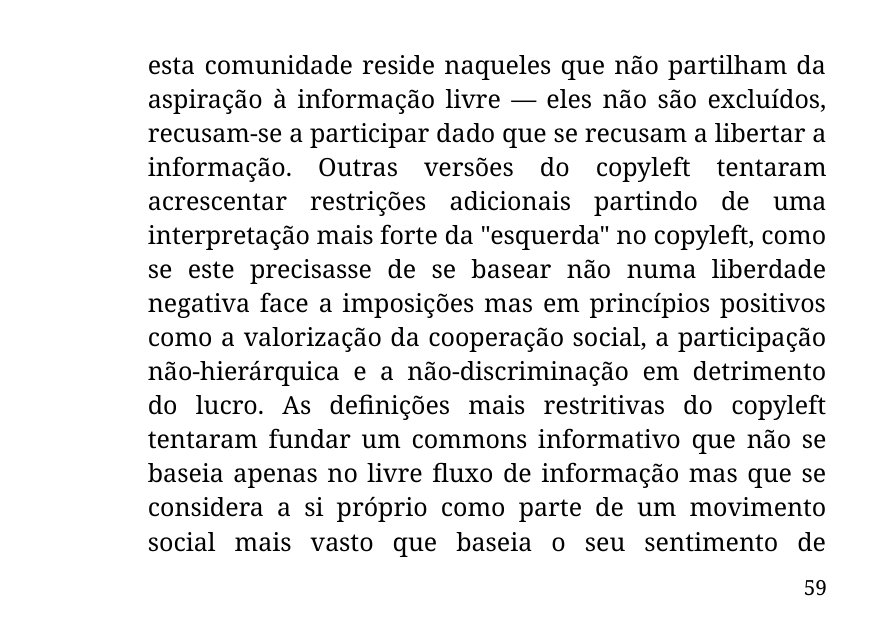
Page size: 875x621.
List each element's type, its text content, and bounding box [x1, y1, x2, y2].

text esta comunidade reside naqueles que não partilham da aspiração à informação livre ― eles não são excluídos, recusam-se a participar dado que se recusam a libertar a informação. Outras versões do copyleft tentaram acrescentar restrições adicionais partindo de uma interpretação mais forte da "esquerda" no copyleft, como se este precisasse de se basear não numa liberdade negativa face a imposições mas em princípios positivos como a valorização da cooperação social, a participação não-hierárquica e a não-discriminação em detrimento do lucro. As definições mais restritivas do copyleft tentaram fundar um commons informativo que não se baseia apenas no livre fluxo de informação mas que se considera a si próprio como parte de um movimento social mais vasto que baseia o seu sentimento de [148, 47, 827, 558]
